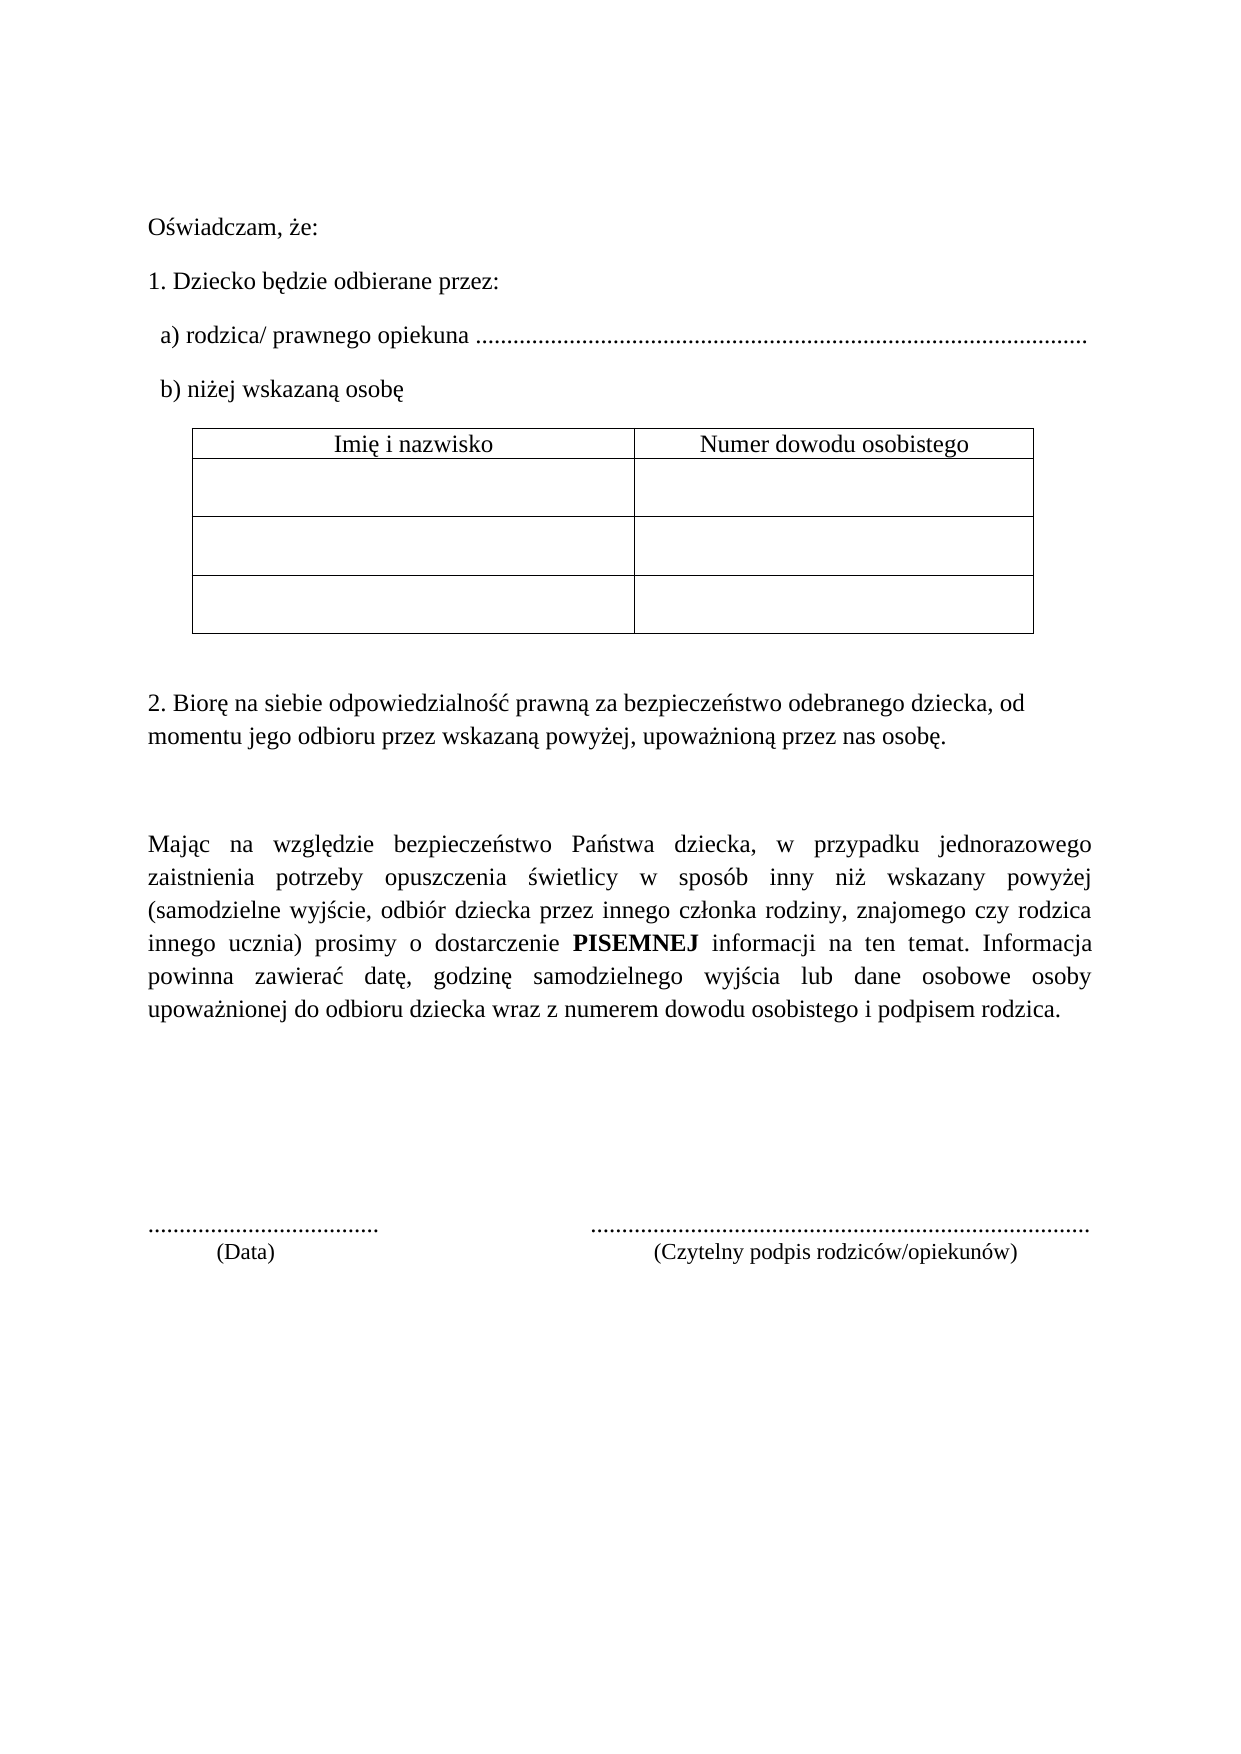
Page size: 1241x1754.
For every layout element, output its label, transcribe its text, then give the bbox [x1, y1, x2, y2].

text Mając na względzie bezpieczeństwo Państwa dziecka, w przypadku jednorazowego zaistnienia potrzeby opuszczenia świetlicy w sposób inny niż wskazany powyżej (samodzielne wyjście, odbiór dziecka przez innego członka rodziny, znajomego czy rodzica innego ucznia) prosimy o dostarczenie PISEMNEJ informacji na ten temat. Informacja powinna zawierać datę, godzinę samodzielnego wyjścia lub dane osobowe osoby upoważnionej do odbioru dziecka wraz z numerem dowodu osobistego i podpisem rodzica. [148, 829, 1093, 1023]
text (Data) (Czytelny podpis rodziców/opiekunów) [148, 1238, 1093, 1264]
text a) rodzica/ prawnego opiekuna .................................................................................................. [148, 320, 1093, 349]
table_header Numer dowodu osobistego [635, 429, 1033, 458]
table_cell [635, 459, 1033, 516]
table_cell [193, 459, 634, 516]
text 2. Biorę na siebie odpowiedzialność prawną za bezpieczeństwo odebranego dziecka, od momentu jego odbioru przez wskazaną powyżej, upoważnioną przez nas osobę. [148, 688, 1093, 750]
text Oświadczam, że: [148, 212, 1093, 241]
text 1. Dziecko będzie odbierane przez: [148, 266, 1093, 295]
text b) niżej wskazaną osobę [148, 374, 1093, 403]
text ..................................... ................................................................................ [148, 1209, 1093, 1238]
table_cell [635, 517, 1033, 575]
table_cell [193, 517, 634, 575]
table_header Imię i nazwisko [193, 429, 634, 458]
table_cell [635, 576, 1033, 633]
table_cell [193, 576, 634, 633]
